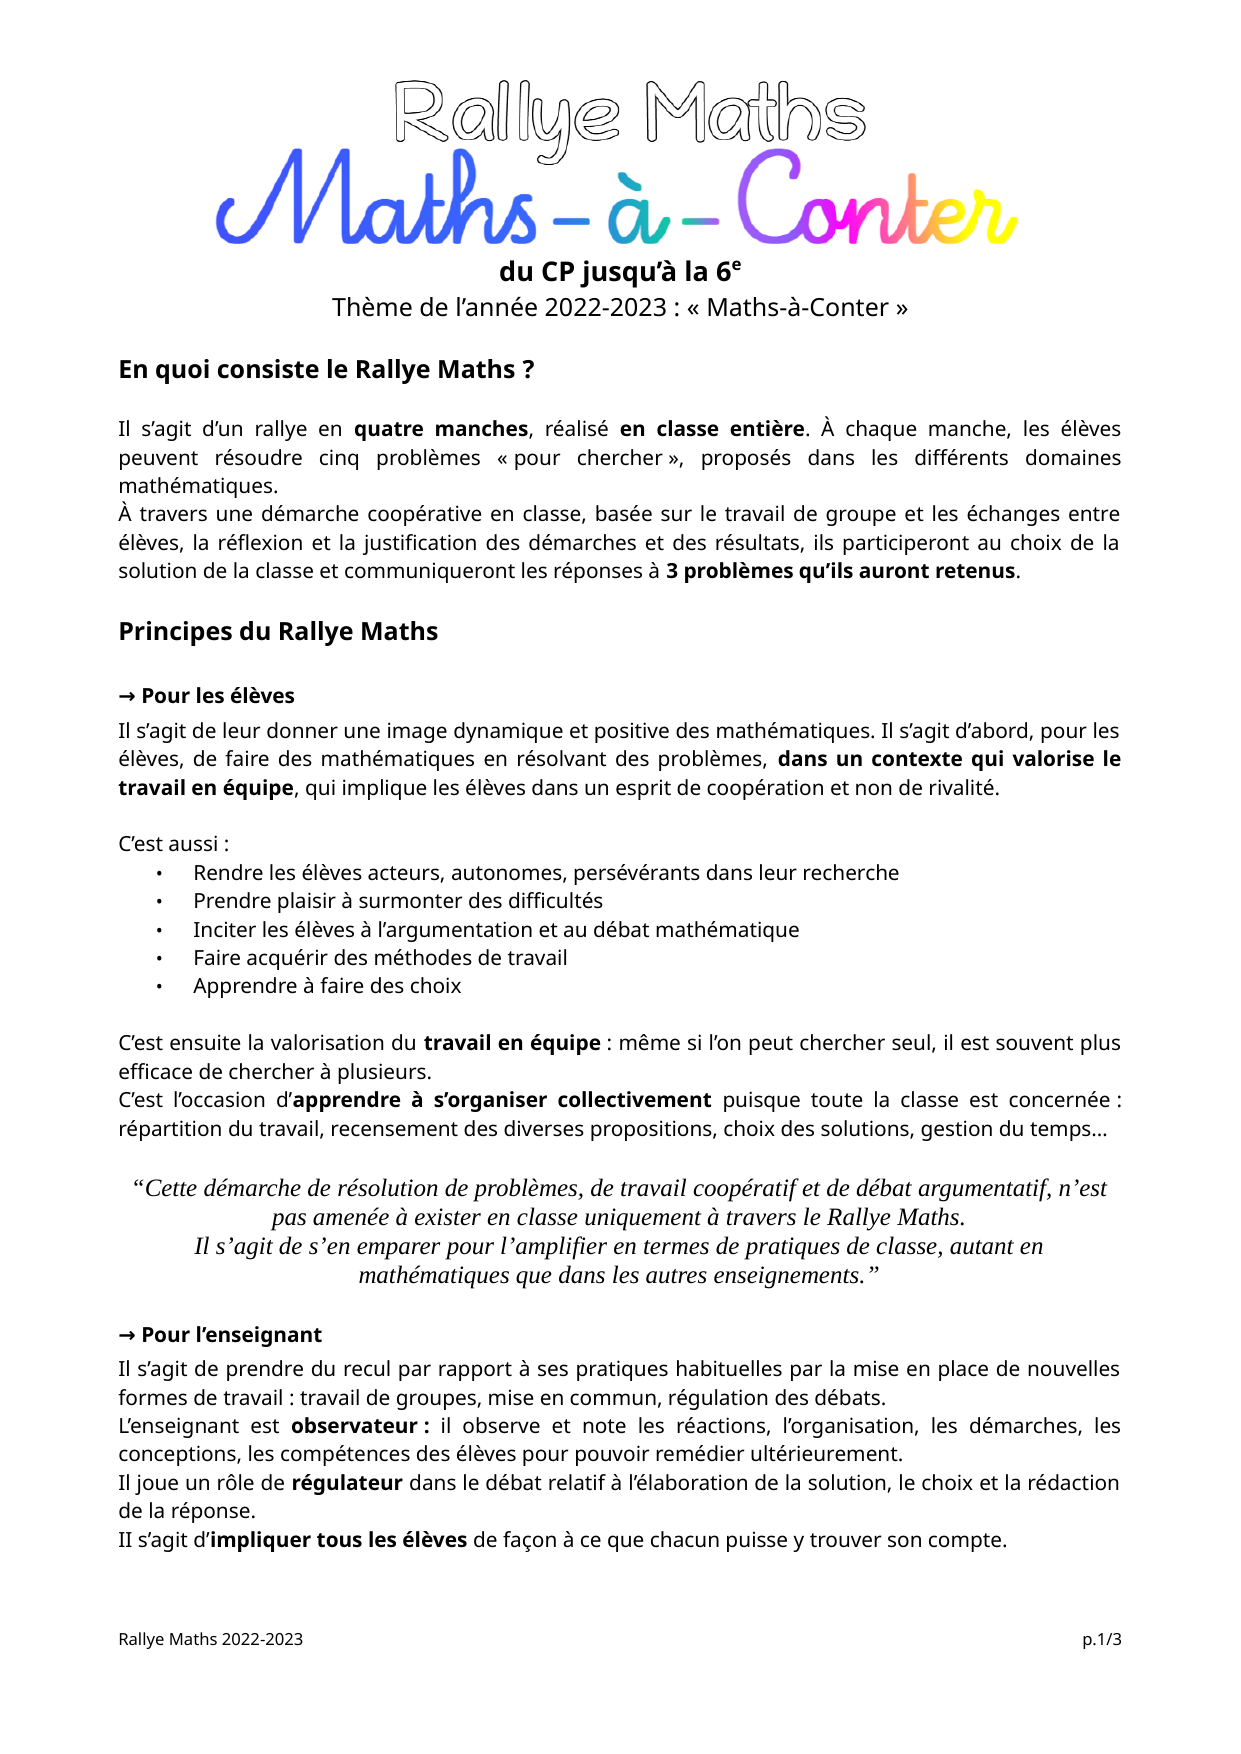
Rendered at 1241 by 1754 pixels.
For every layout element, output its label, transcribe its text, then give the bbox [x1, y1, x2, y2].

list Prendre plaisir à surmonter des difficultés [156, 886, 1122, 915]
list Apprendre à faire des choix [156, 972, 1122, 1000]
text → Pour l’enseignant [118, 1320, 1122, 1348]
text “Cette démarche de résolution de problèmes, de travail coopératif et de débat argumentatif, n’est pas amenée à exister en classe uniquement à travers le Rallye Maths. [118, 1173, 1122, 1231]
text C’est ensuite la valorisation du travail en équipe : même si l’on peut chercher seul, il est souvent plus efficace de chercher à plusieurs. [118, 1028, 1122, 1085]
text Il s’agit de leur donner une image dynamique et positive des mathématiques. Il s’agit d’abord, pour les élèves, de faire des mathématiques en résolvant des problèmes, dans un contexte qui valorise le travail en équipe, qui implique les élèves dans un esprit de coopération et non de rivalité. [118, 716, 1122, 801]
list Inciter les élèves à l’argumentation et au débat mathématique [156, 915, 1122, 943]
text Principes du Rallye Maths [118, 613, 1122, 647]
text Il joue un rôle de régulateur dans le débat relatif à l’élaboration de la solution, le choix et la rédaction de la réponse. [118, 1468, 1122, 1525]
text Il s’agit de s’en emparer pour l’amplifier en termes de pratiques de classe, autant en mathématiques que dans les autres enseignements.” [118, 1231, 1122, 1288]
text → Pour les élèves [118, 681, 1122, 710]
text du CP jusqu’à la 6e [118, 252, 1122, 289]
list Faire acquérir des méthodes de travail [156, 943, 1122, 972]
text En quoi consiste le Rallye Maths ? [118, 352, 1122, 386]
text C’est aussi : [118, 829, 1122, 858]
text II s’agit d’impliquer tous les élèves de façon à ce que chacun puisse y trouver son compte. [118, 1525, 1122, 1553]
text À travers une démarche coopérative en classe, basée sur le travail de groupe et les échanges entre élèves, la réflexion et la justification des démarches et des résultats, ils participeront au choix de la solution de la classe et communiqueront les réponses à 3 problèmes qu’ils auront retenus. [118, 499, 1122, 585]
text Il s’agit d’un rallye en quatre manches, réalisé en classe entière. À chaque manche, les élèves peuvent résoudre cinq problèmes « pour chercher », proposés dans les différents domaines mathématiques. [118, 414, 1122, 499]
text Thème de l’année 2022-2023 : « Maths-à-Conter » [118, 289, 1122, 323]
text L’enseignant est observateur : il observe et note les réactions, l’organisation, les démarches, les conceptions, les compétences des élèves pour pouvoir remédier ultérieurement. [118, 1411, 1122, 1468]
text C’est l’occasion d’apprendre à s’organiser collectivement puisque toute la classe est concernée : répartition du travail, recensement des diverses propositions, choix des solutions, gestion du temps… [118, 1085, 1122, 1142]
list Rendre les élèves acteurs, autonomes, persévérants dans leur recherche [156, 858, 1122, 886]
text Il s’agit de prendre du recul par rapport à ses pratiques habituelles par la mise en place de nouvelles formes de travail : travail de groupes, mise en commun, régulation des débats. [118, 1354, 1122, 1411]
